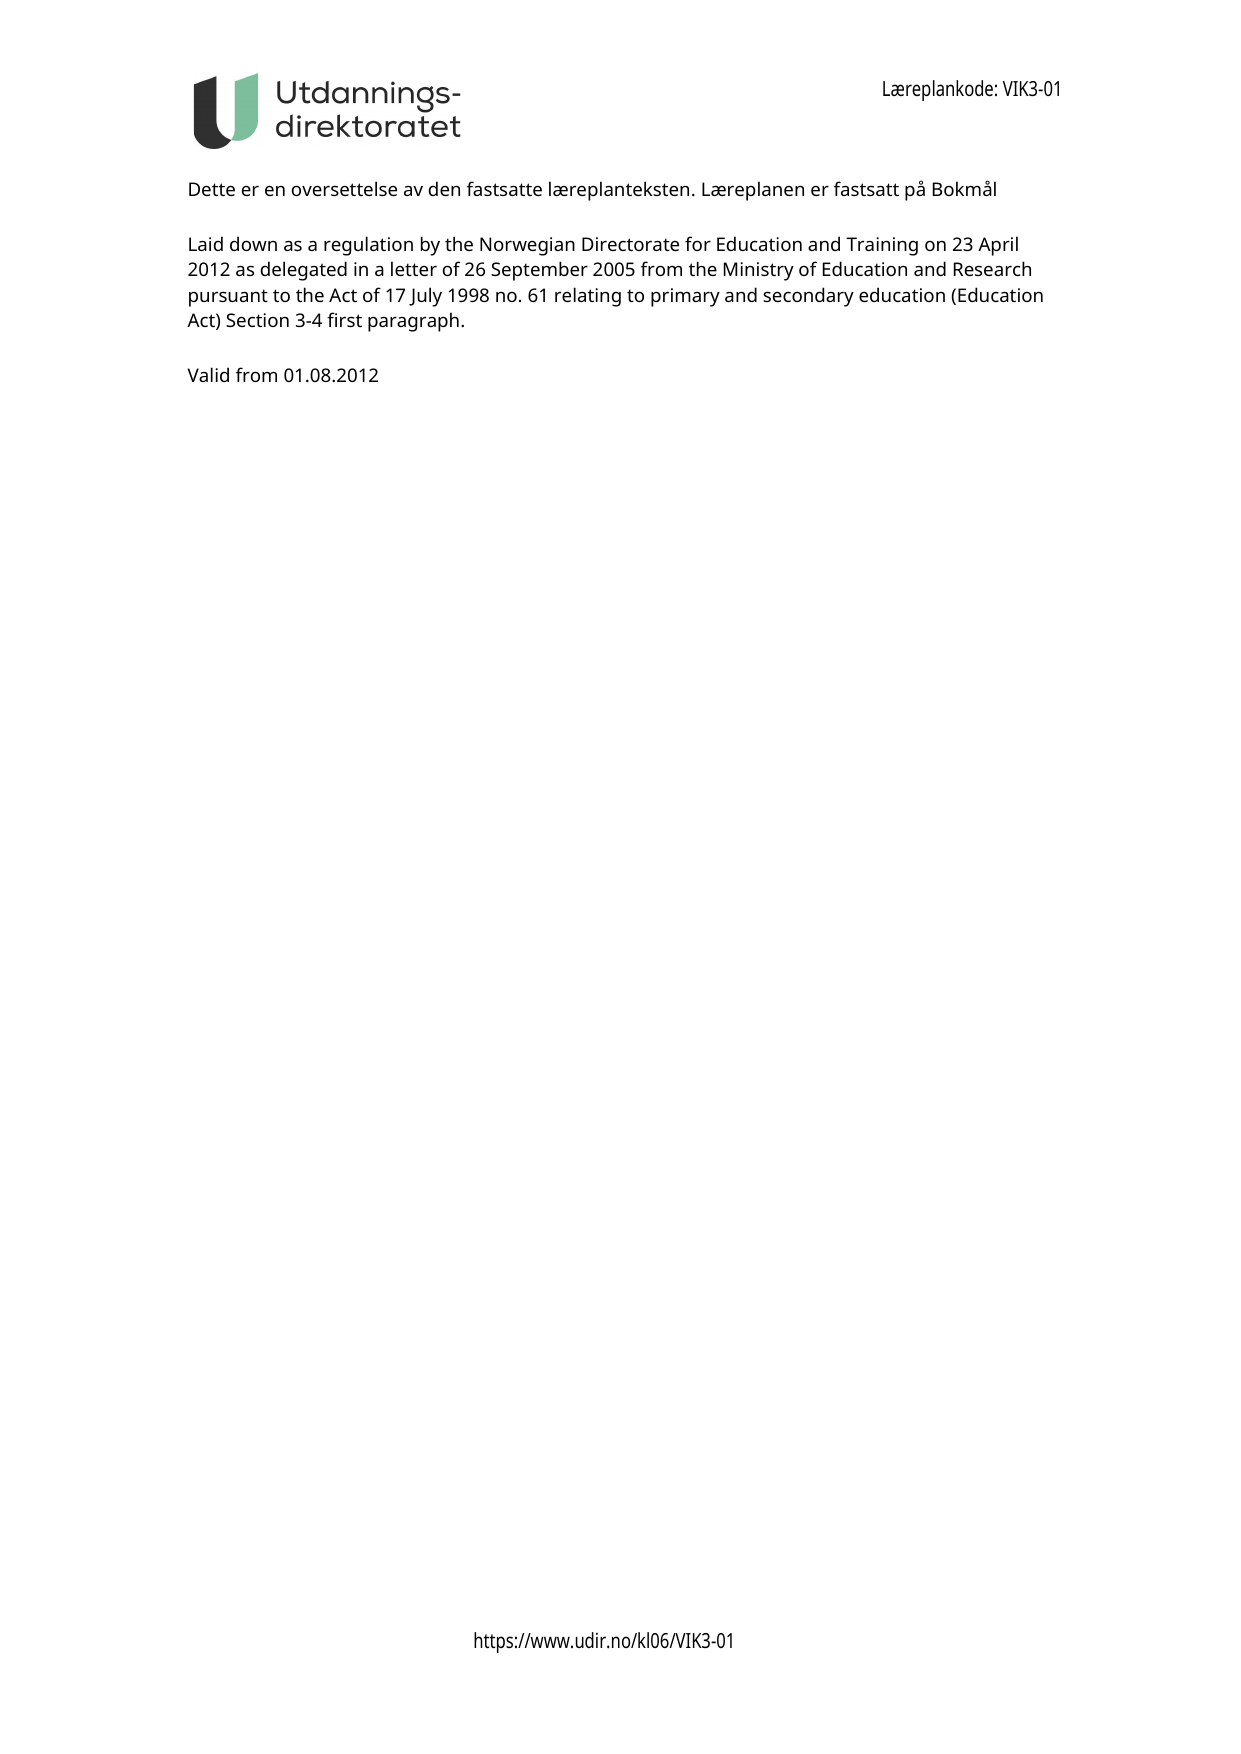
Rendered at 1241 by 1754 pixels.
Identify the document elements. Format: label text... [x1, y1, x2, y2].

text Laid down as a regulation by the Norwegian Directorate for Education and Training on 23 April 2012 as delegated in a letter of 26 September 2005 from the Ministry of Education and Research pursuant to the Act of 17 July 1998 no. 61 relating to primary and secondary education (Education Act) Section 3-4 first paragraph. [465, 231, 1053, 333]
text Valid from 01.08.2012 [384, 362, 1053, 388]
picture [193, 73, 461, 149]
